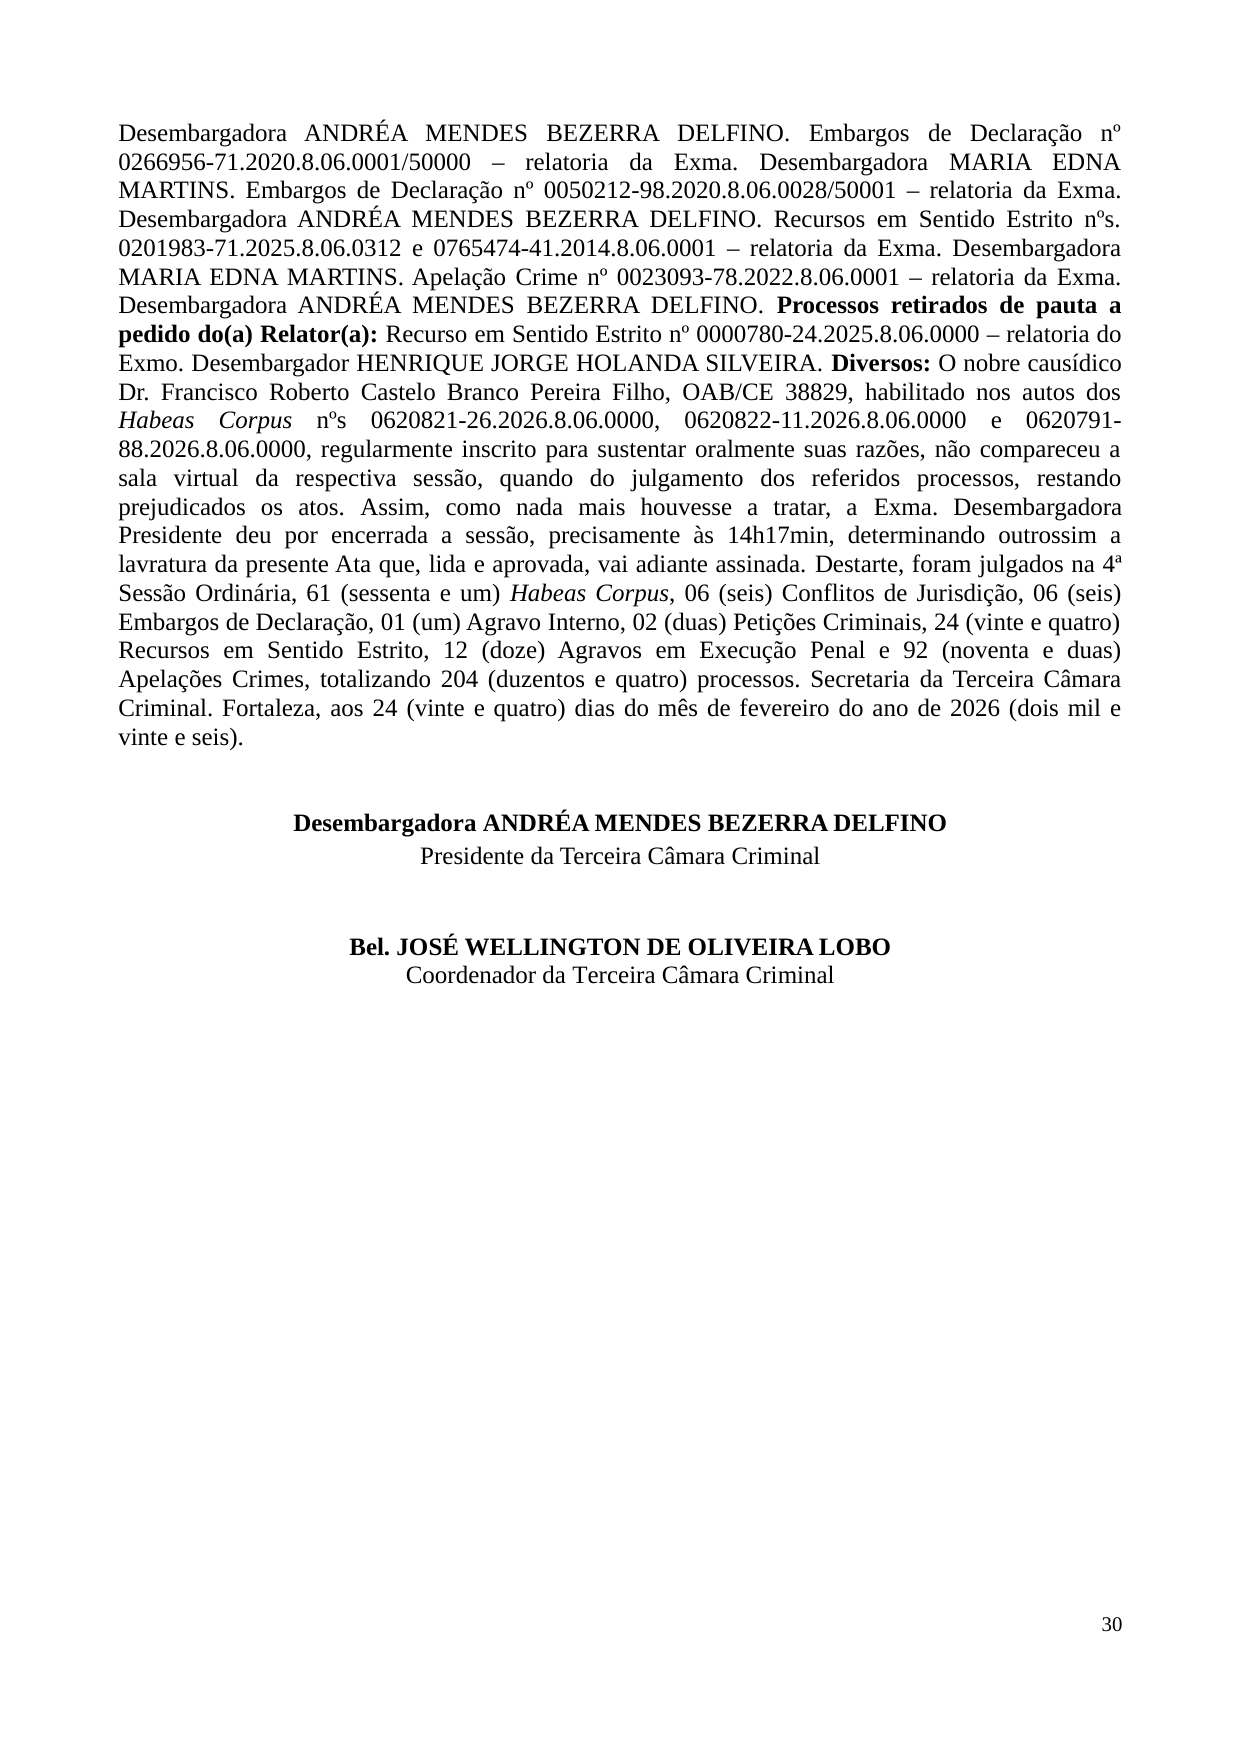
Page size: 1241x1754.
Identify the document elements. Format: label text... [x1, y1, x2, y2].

text Bel. JOSÉ WELLINGTON DE OLIVEIRA LOBO [118, 932, 1122, 960]
text Desembargadora ANDRÉA MENDES BEZERRA DELFINO. Embargos de Declaração nº 0266956-71.2020.8.06.0001/50000 – relatoria da Exma. Desembargadora MARIA EDNA MARTINS. Embargos de Declaração nº 0050212-98.2020.8.06.0028/50001 – relatoria da Exma. Desembargadora ANDRÉA MENDES BEZERRA DELFINO. Recursos em Sentido Estrito nºs. 0201983-71.2025.8.06.0312 e 0765474-41.2014.8.06.0001 – relatoria da Exma. Desembargadora MARIA EDNA MARTINS. Apelação Crime nº 0023093-78.2022.8.06.0001 – relatoria da Exma. Desembargadora ANDRÉA MENDES BEZERRA DELFINO. Processos retirados de pauta a pedido do(a) Relator(a): Recurso em Sentido Estrito nº 0000780-24.2025.8.06.0000 – relatoria do Exmo. Desembargador HENRIQUE JORGE HOLANDA SILVEIRA. Diversos: O nobre causídico Dr. Francisco Roberto Castelo Branco Pereira Filho, OAB/CE 38829, habilitado nos autos dos Habeas Corpus nºs 0620821-26.2026.8.06.0000, 0620822-11.2026.8.06.0000 e 0620791-88.2026.8.06.0000, regularmente inscrito para sustentar oralmente suas razões, não compareceu a sala virtual da respectiva sessão, quando do julgamento dos referidos processos, restando prejudicados os atos. Assim, como nada mais houvesse a tratar, a Exma. Desembargadora Presidente deu por encerrada a sessão, precisamente às 14h17min, determinando outrossim a lavratura da presente Ata que, lida e aprovada, vai adiante assinada. Destarte, foram julgados na 4ª Sessão Ordinária, 61 (sessenta e um) Habeas Corpus, 06 (seis) Conflitos de Jurisdição, 06 (seis) Embargos de Declaração, 01 (um) Agravo Interno, 02 (duas) Petições Criminais, 24 (vinte e quatro) Recursos em Sentido Estrito, 12 (doze) Agravos em Execução Penal e 92 (noventa e duas) Apelações Crimes, totalizando 204 (duzentos e quatro) processos. Secretaria da Terceira Câmara Criminal. Fortaleza, aos 24 (vinte e quatro) dias do mês de fevereiro do ano de 2026 (dois mil e vinte e seis). [118, 118, 1122, 751]
text Desembargadora ANDRÉA MENDES BEZERRA DELFINO [118, 808, 1122, 837]
text Presidente da Terceira Câmara Criminal [118, 841, 1122, 870]
text Coordenador da Terceira Câmara Criminal [118, 960, 1122, 989]
